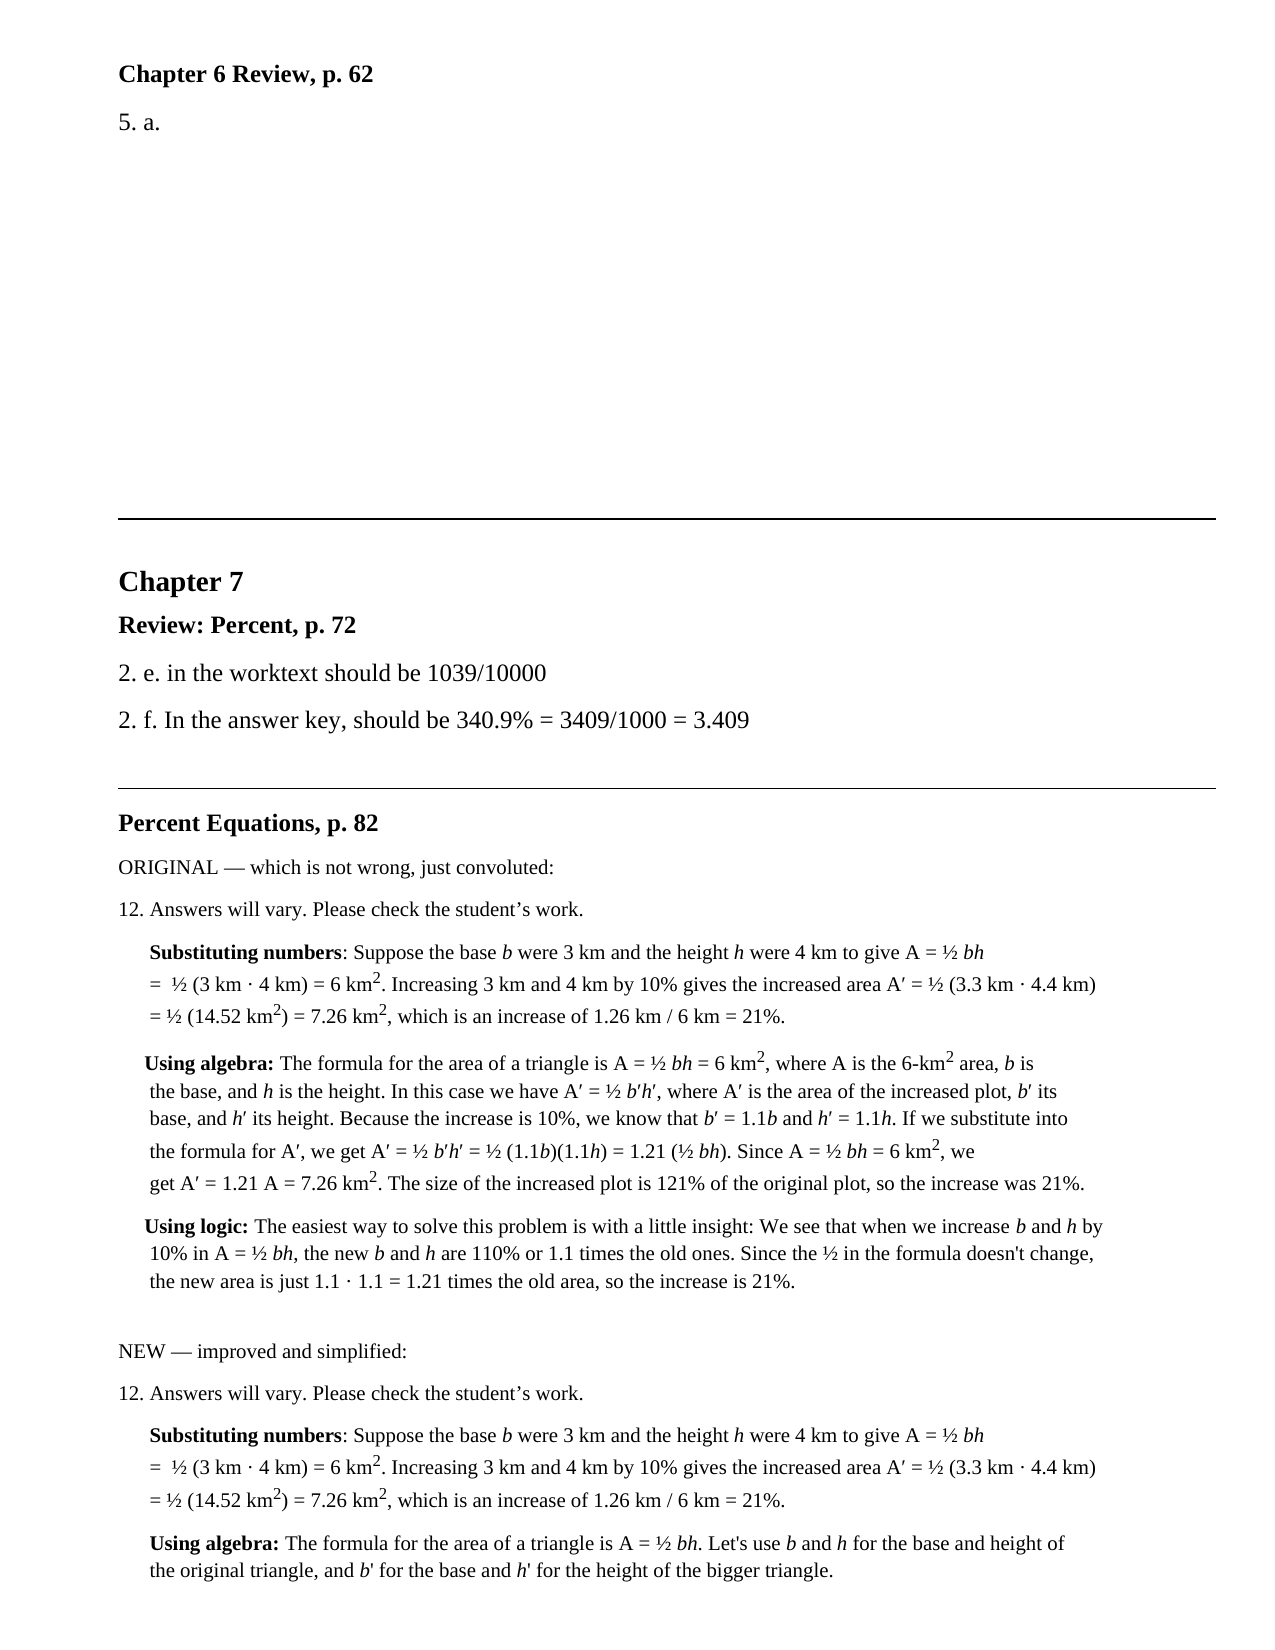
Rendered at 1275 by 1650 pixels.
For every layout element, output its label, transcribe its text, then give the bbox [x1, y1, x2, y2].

text Substituting numbers: Suppose the base b were 3 km and the height h were 4 km to give A = ½ bh = ½ (3 km · 4 km) = 6 km2. Increasing 3 km and 4 km by 10% gives the increased area A′ = ½ (3.3 km · 4.4 km) = ½ (14.52 km2) = 7.26 km2, which is an increase of 1.26 km / 6 km = 21%. [118, 939, 1216, 1028]
text Chapter 6 Review, p. 62 [118, 59, 1216, 88]
text 2. e. in the worktext should be 1039/10000 [118, 658, 1216, 686]
subtitle Chapter 7 [118, 564, 1216, 598]
text Percent Equations, p. 82 [118, 808, 1216, 836]
text Using logic: The easiest way to solve this problem is with a little insight: We see that when we increase b and h by 10% in A = ½ bh, the new b and h are 110% or 1.1 times the old ones. Since the ½ in the formula doesn't change, the new area is just 1.1 · 1.1 = 1.21 times the old area, so the increase is 21%. [118, 1214, 1216, 1293]
text 2. f. In the answer key, should be 340.9% = 3409/1000 = 3.409 [118, 705, 1216, 734]
text Review: Percent, p. 72 [118, 610, 1216, 639]
text 12. Answers will vary. Please check the student’s work. [118, 897, 1216, 921]
text 5. a. [118, 107, 1216, 135]
text 12. Answers will vary. Please check the student’s work. [118, 1381, 1216, 1405]
text Using algebra: The formula for the area of a triangle is A = ½ bh = 6 km2, where A is the 6-km2 area, b is the base, and h is the height. In this case we have A′ = ½ b′h′, where A′ is the area of the increased plot, b′ its base, and h′ its height. Because the increase is 10%, we know that b′ = 1.1b and h′ = 1.1h. If we substitute into the formula for A′, we get A′ = ½ b′h′ = ½ (1.1b)(1.1h) = 1.21 (½ bh). Since A = ½ bh = 6 km2, we get A′ = 1.21 A = 7.26 km2. The size of the increased plot is 121% of the original plot, so the increase was 21%. [118, 1047, 1216, 1195]
text Using algebra: The formula for the area of a triangle is A = ½ bh. Let's use b and h for the base and height of the original triangle, and b' for the base and h' for the height of the bigger triangle. [118, 1530, 1216, 1582]
text ORIGINAL — which is not wrong, just convoluted: [118, 855, 1216, 879]
text NEW — improved and simplified: [118, 1311, 1216, 1363]
text Substituting numbers: Suppose the base b were 3 km and the height h were 4 km to give A = ½ bh = ½ (3 km · 4 km) = 6 km2. Increasing 3 km and 4 km by 10% gives the increased area A′ = ½ (3.3 km · 4.4 km) = ½ (14.52 km2) = 7.26 km2, which is an increase of 1.26 km / 6 km = 21%. [118, 1423, 1216, 1512]
